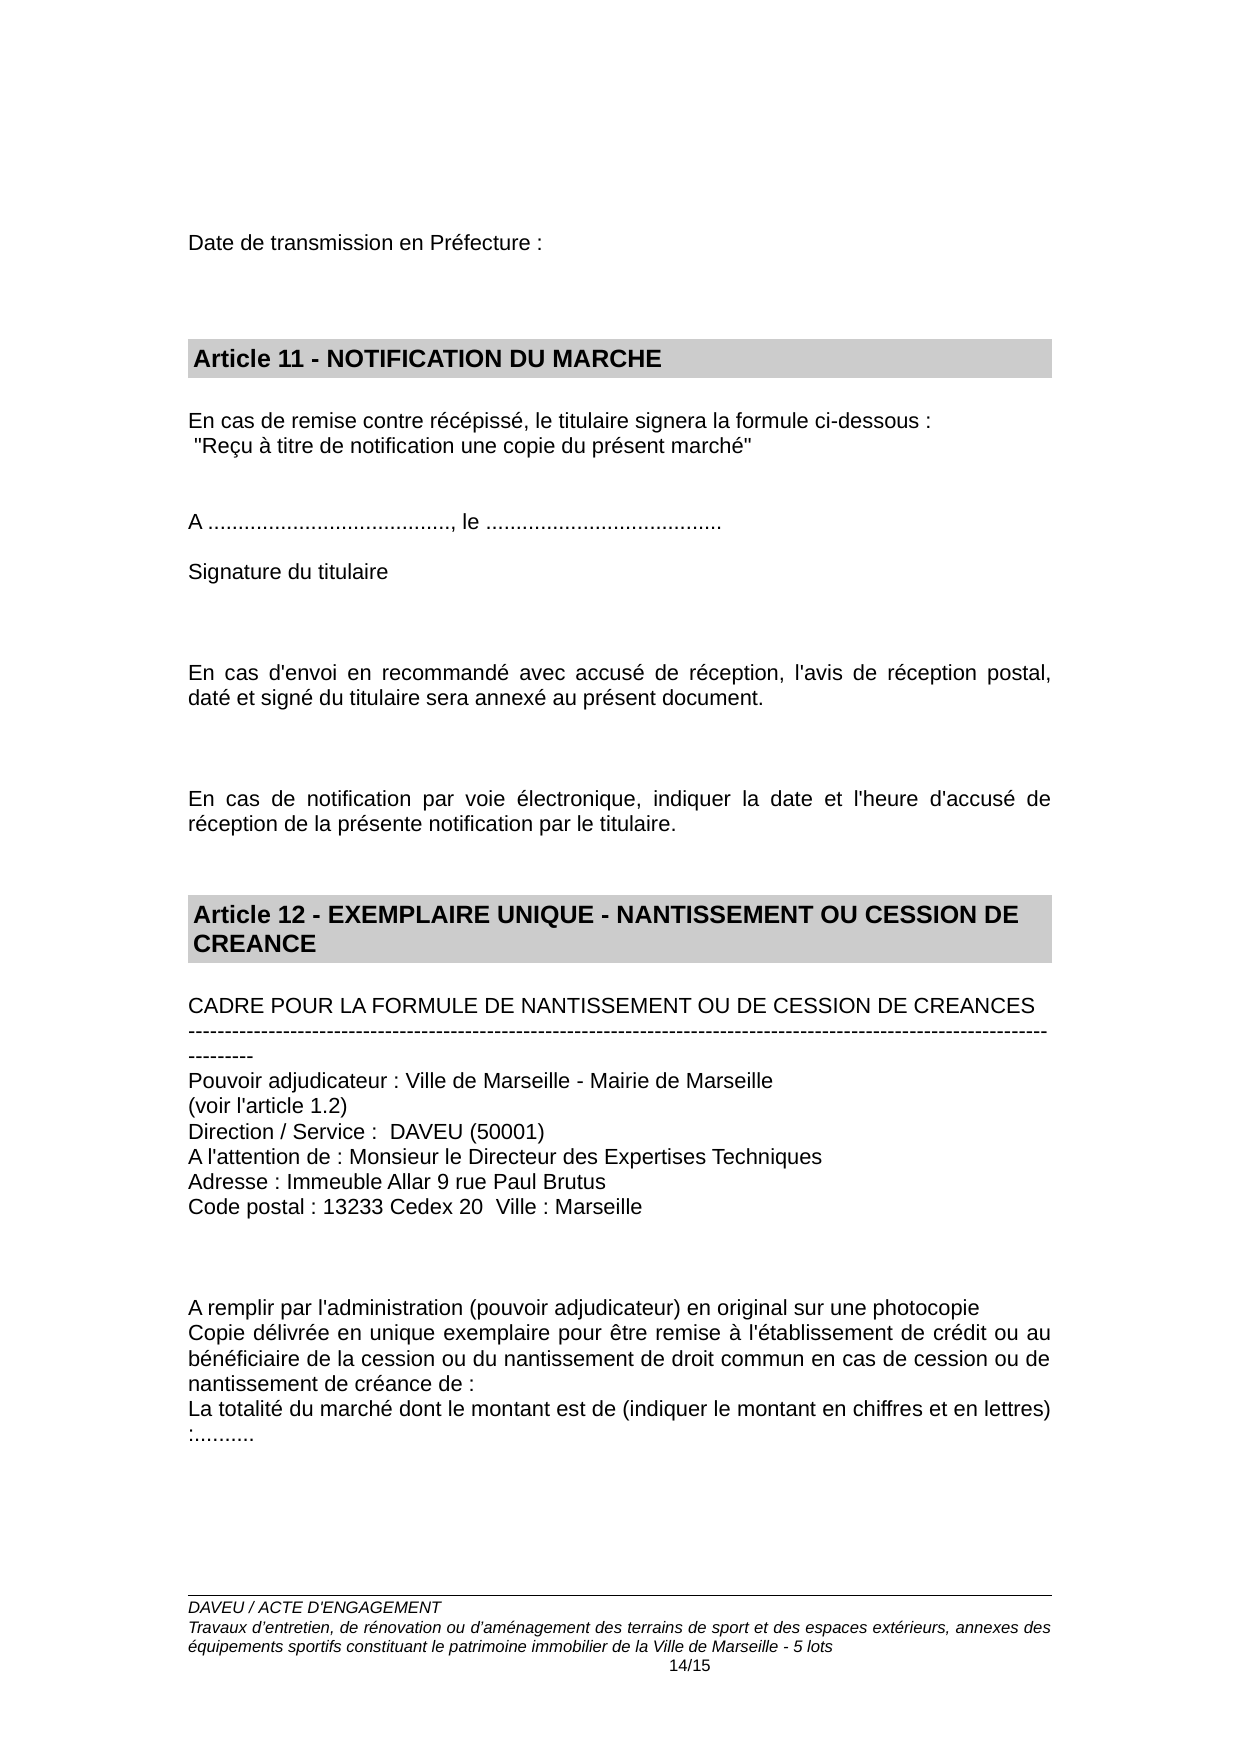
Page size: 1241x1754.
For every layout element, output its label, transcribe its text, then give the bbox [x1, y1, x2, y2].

text Adresse : Immeuble Allar 9 rue Paul Brutus [188, 1169, 1052, 1194]
subtitle EXEMPLAIRE UNIQUE - NANTISSEMENT OU CESSION DE CREANCE [190, 898, 1050, 961]
text (voir l'article 1.2) [188, 1093, 1052, 1118]
text En cas de remise contre récépissé, le titulaire signera la formule ci-dessous : [188, 408, 1052, 433]
text "Reçu à titre de notification une copie du présent marché" [188, 433, 1052, 458]
text En cas d'envoi en recommandé avec accusé de réception, l'avis de réception postal, daté et signé du titulaire sera annexé au présent document. [188, 660, 1052, 710]
text Code postal : 13233 Cedex 20 Ville : Marseille [188, 1194, 1052, 1219]
text En cas de notification par voie électronique, indiquer la date et l'heure d'accusé de réception de la présente notification par le titulaire. [188, 786, 1052, 836]
text A l'attention de : Monsieur le Directeur des Expertises Techniques [188, 1144, 1052, 1169]
text Date de transmission en Préfecture : [188, 230, 1052, 255]
text Direction / Service : DAVEU (50001) [188, 1118, 1052, 1144]
subtitle NOTIFICATION DU MARCHE [190, 342, 1050, 376]
text CADRE POUR LA FORMULE DE NANTISSEMENT OU DE CESSION DE CREANCES [188, 992, 1052, 1018]
text ------------------------------------------------------------------------------------------------------------------------------- [188, 1018, 1052, 1068]
text Pouvoir adjudicateur : Ville de Marseille - Mairie de Marseille [188, 1068, 1052, 1093]
text La totalité du marché dont le montant est de (indiquer le montant en chiffres et en lettres) :.......... [188, 1396, 1052, 1446]
text Signature du titulaire [188, 559, 1052, 584]
text Copie délivrée en unique exemplaire pour être remise à l'établissement de crédit ou au bénéficiaire de la cession ou du nantissement de droit commun en cas de cession ou de nantissement de créance de : [188, 1320, 1052, 1396]
text A ........................................, le ....................................... [188, 508, 1052, 534]
text A remplir par l'administration (pouvoir adjudicateur) en original sur une photocopie [188, 1295, 1052, 1320]
